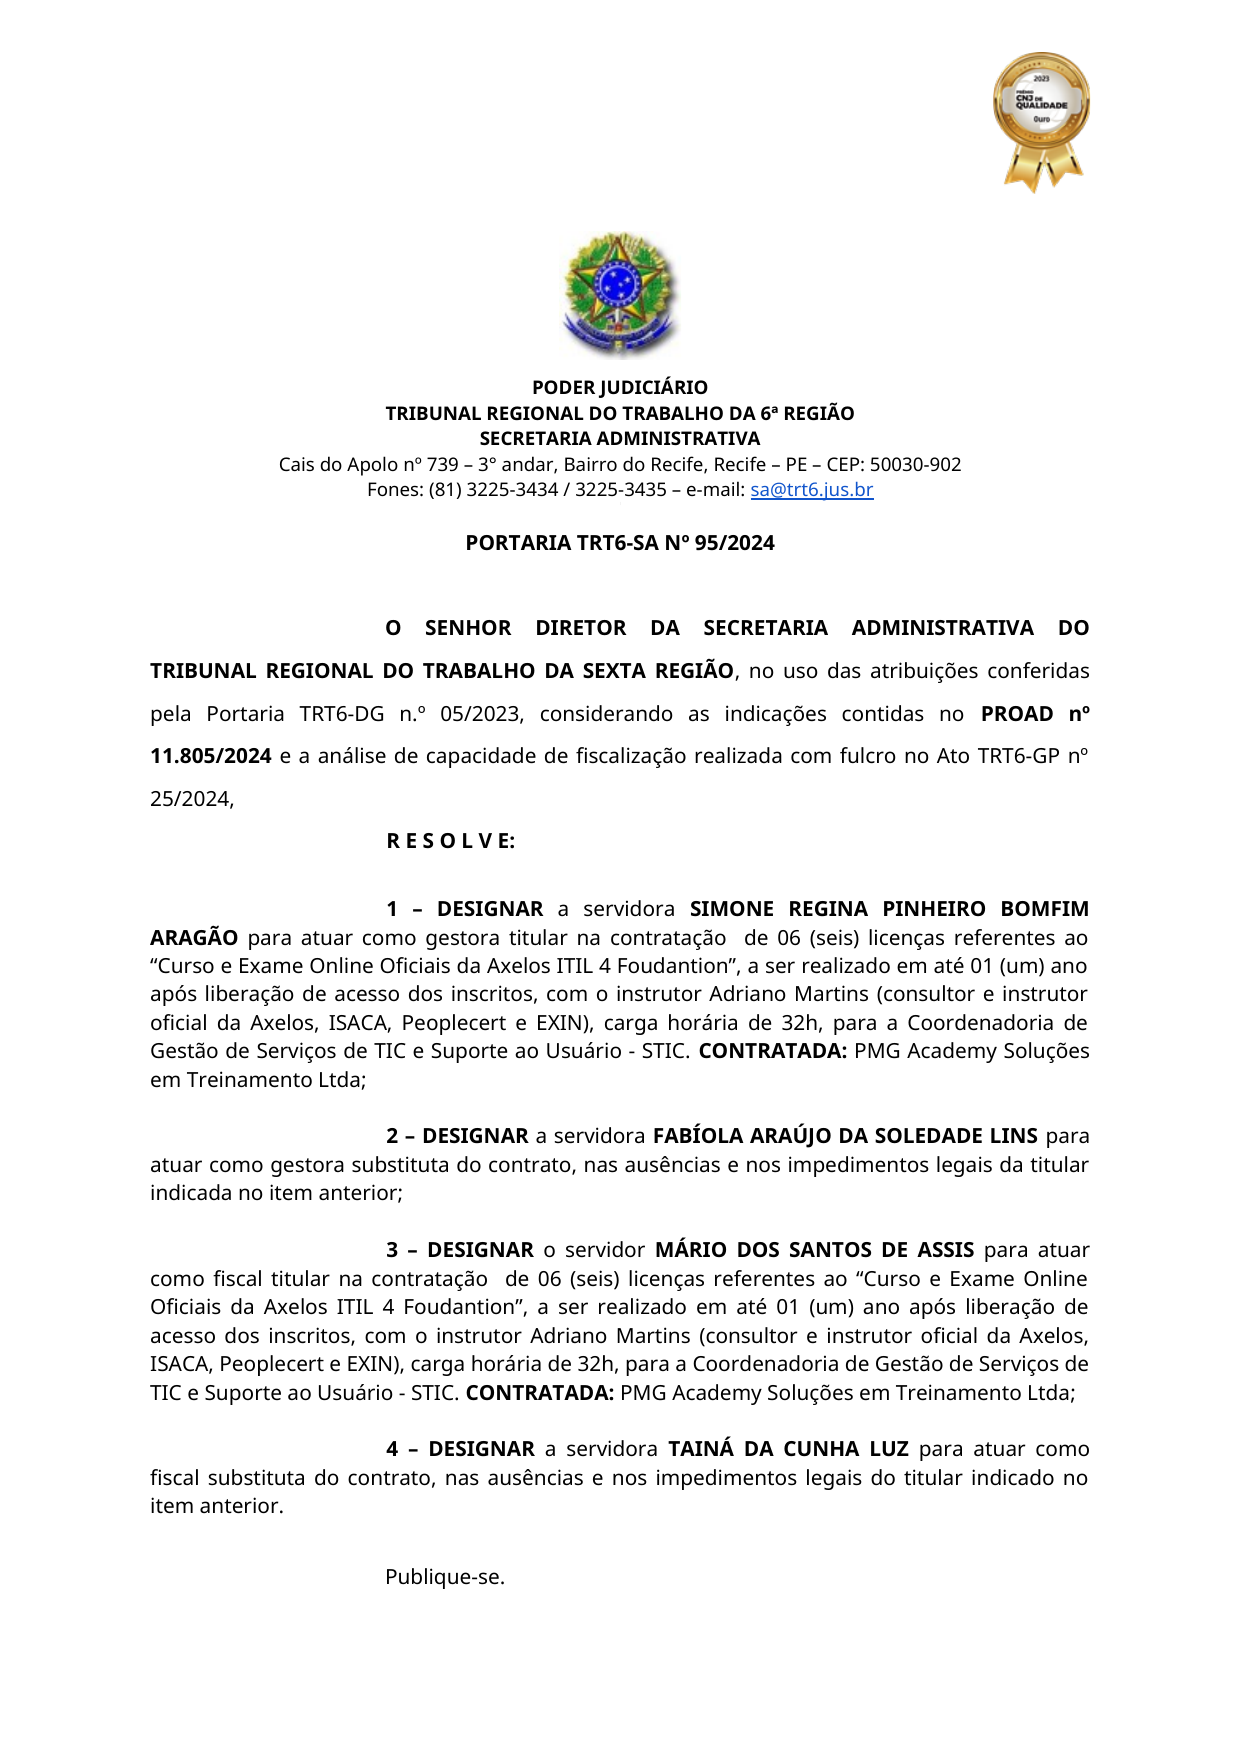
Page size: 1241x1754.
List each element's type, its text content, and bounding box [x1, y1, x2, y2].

picture [993, 52, 1091, 194]
text Publique-se. [150, 1562, 1090, 1591]
text R E S O L V E: [386, 827, 1090, 855]
text 3 – DESIGNAR o servidor MÁRIO DOS SANTOS DE ASSIS para atuar como fiscal titular na contratação de 06 (seis) licenças referentes ao “Curso e Exame Online Oficiais da Axelos ITIL 4 Foudantion”, a ser realizado em até 01 (um) ano após liberação de acesso dos inscritos, com o instrutor Adriano Martins (consultor e instrutor oficial da Axelos, ISACA, Peoplecert e EXIN), carga horária de 32h, para a Coordenadoria de Gestão de Serviços de TIC e Suporte ao Usuário - STIC. CONTRATADA: PMG Academy Soluções em Treinamento Ltda; [150, 1235, 1090, 1406]
text 1 – DESIGNAR a servidora SIMONE REGINA PINHEIRO BOMFIM ARAGÃO para atuar como gestora titular na contratação de 06 (seis) licenças referentes ao “Curso e Exame Online Oficiais da Axelos ITIL 4 Foudantion”, a ser realizado em até 01 (um) ano após liberação de acesso dos inscritos, com o instrutor Adriano Martins (consultor e instrutor oficial da Axelos, ISACA, Peoplecert e EXIN), carga horária de 32h, para a Coordenadoria de Gestão de Serviços de TIC e Suporte ao Usuário - STIC. CONTRATADA: PMG Academy Soluções em Treinamento Ltda; [150, 894, 1090, 1093]
text PORTARIA TRT6-SA Nº 95/2024 [150, 528, 1090, 557]
text 2 – DESIGNAR a servidora FABÍOLA ARAÚJO DA SOLEDADE LINS para atuar como gestora substituta do contrato, nas ausências e nos impedimentos legais da titular indicada no item anterior; [150, 1122, 1090, 1207]
text 4 – DESIGNAR a servidora TAINÁ DA CUNHA LUZ para atuar como fiscal substituta do contrato, nas ausências e nos impedimentos legais do titular indicado no item anterior. [150, 1434, 1090, 1520]
text O SENHOR DIRETOR DA SECRETARIA ADMINISTRATIVA DO TRIBUNAL REGIONAL DO TRABALHO DA SEXTA REGIÃO, no uso das atribuições conferidas pela Portaria TRT6-DG n.º 05/2023, considerando as indicações contidas no PROAD nº 11.805/2024 e a análise de capacidade de fiscalização realizada com fulcro no Ato TRT6-GP nº 25/2024, [150, 613, 1090, 812]
picture [559, 231, 682, 360]
